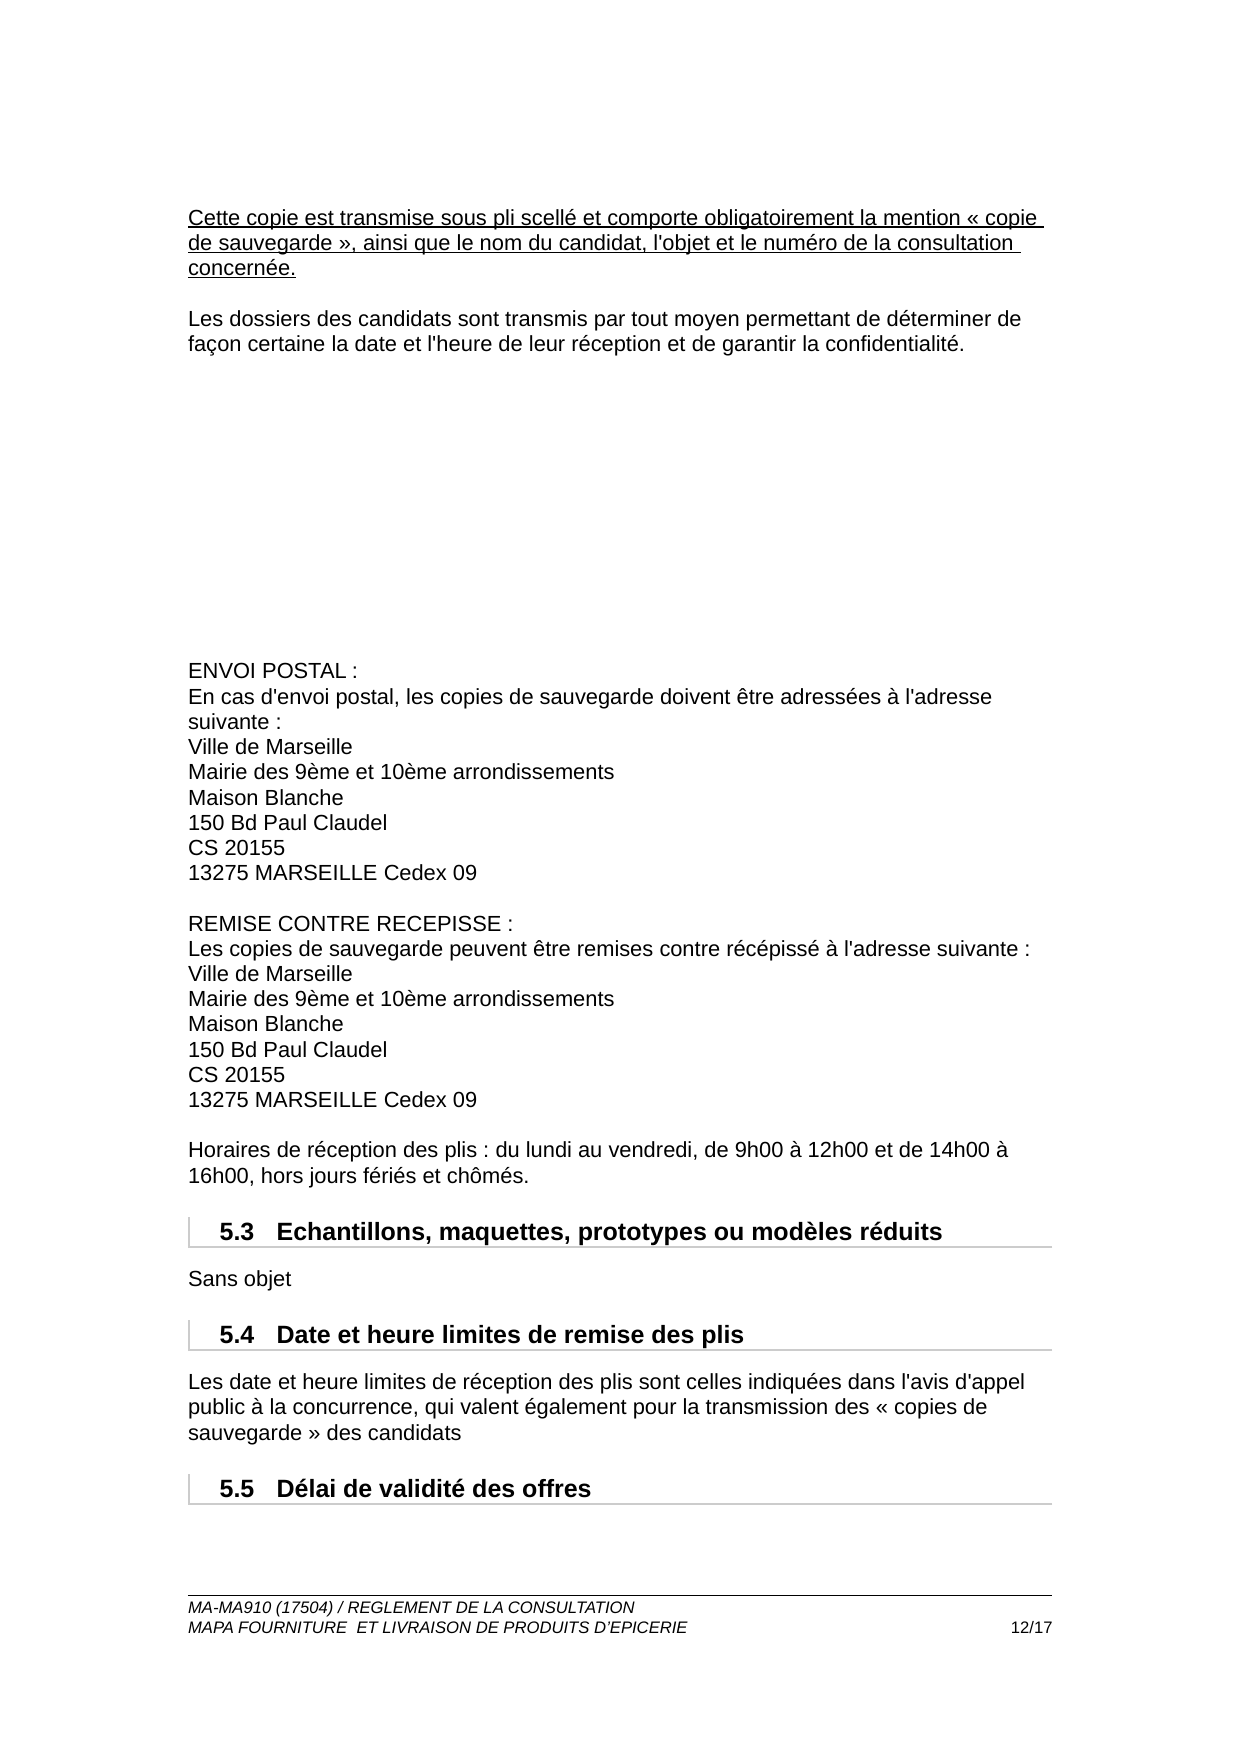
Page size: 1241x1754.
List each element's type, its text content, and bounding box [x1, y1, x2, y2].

subtitle Echantillons, maquettes, prototypes ou modèles réduits [190, 1217, 1052, 1246]
text CS 20155 [188, 835, 1052, 860]
text Mairie des 9ème et 10ème arrondissements [188, 986, 1052, 1011]
text CS 20155 [188, 1062, 1052, 1087]
subtitle Délai de validité des offres [190, 1474, 1052, 1503]
text Mairie des 9ème et 10ème arrondissements [188, 759, 1052, 784]
text 13275 MARSEILLE Cedex 09 [188, 1087, 1052, 1112]
text Les dossiers des candidats sont transmis par tout moyen permettant de déterminer de façon certaine la date et l'heure de leur réception et de garantir la confidentialité. [188, 305, 1052, 356]
text Les copies de sauvegarde peuvent être remises contre récépissé à l'adresse suivante : [188, 936, 1052, 961]
text Ville de Marseille [188, 961, 1052, 986]
text Cette copie est transmise sous pli scellé et comporte obligatoirement la mention « copie de sauvegarde », ainsi que le nom du candidat, l'objet et le numéro de la consultation concernée. [188, 204, 1052, 280]
text Horaires de réception des plis : du lundi au vendredi, de 9h00 à 12h00 et de 14h00 à 16h00, hors jours fériés et chômés. [188, 1137, 1052, 1188]
text Maison Blanche [188, 1011, 1052, 1036]
text 150 Bd Paul Claudel [188, 1036, 1052, 1062]
text Sans objet [188, 1266, 1052, 1291]
text En cas d'envoi postal, les copies de sauvegarde doivent être adressées à l'adresse suivante : [188, 683, 1052, 734]
text Maison Blanche [188, 784, 1052, 809]
text REMISE CONTRE RECEPISSE : [188, 910, 1052, 936]
subtitle Date et heure limites de remise des plis [190, 1320, 1052, 1349]
text Les date et heure limites de réception des plis sont celles indiquées dans l'avis d'appel public à la concurrence, qui valent également pour la transmission des « copies de sauvegarde » des candidats [188, 1369, 1052, 1444]
text Ville de Marseille [188, 734, 1052, 759]
text ENVOI POSTAL : [188, 658, 1052, 683]
text 150 Bd Paul Claudel [188, 809, 1052, 835]
text 13275 MARSEILLE Cedex 09 [188, 860, 1052, 885]
